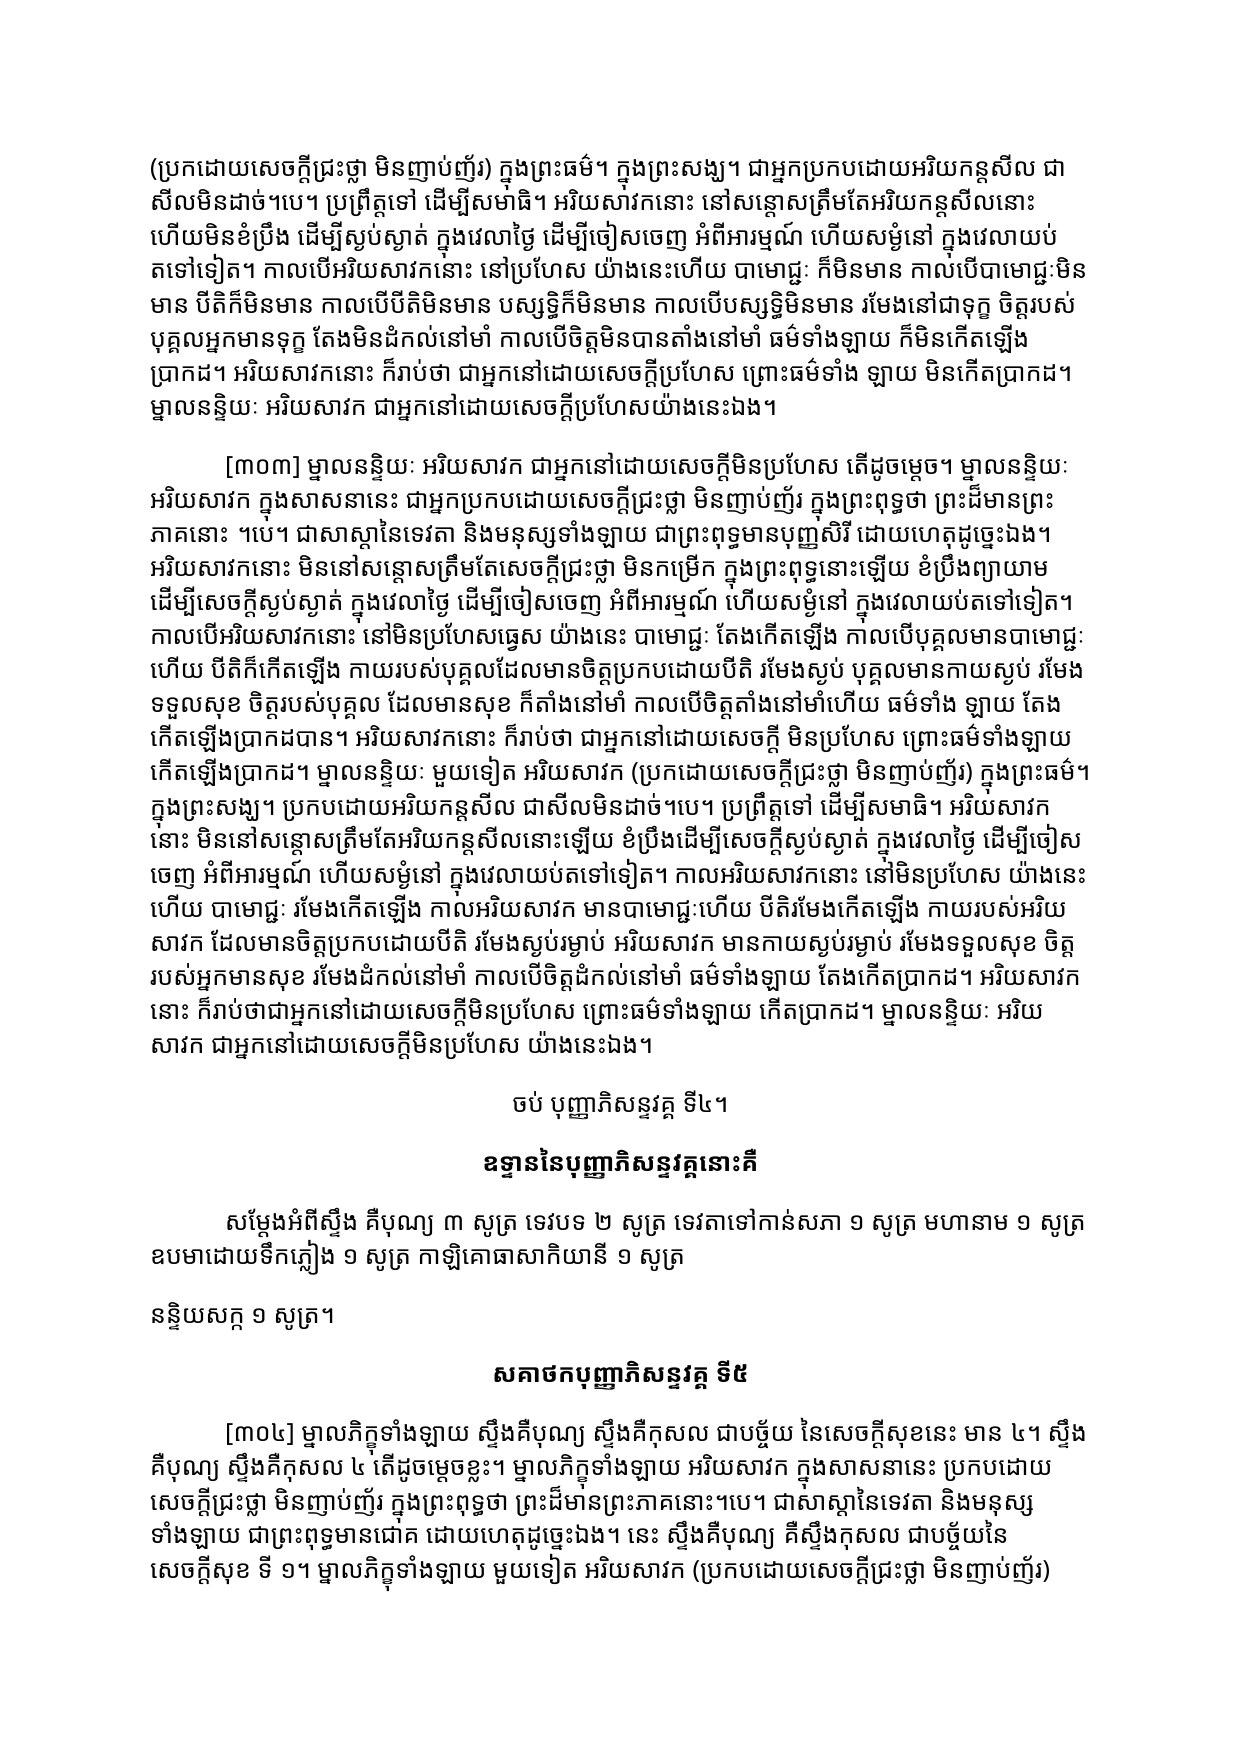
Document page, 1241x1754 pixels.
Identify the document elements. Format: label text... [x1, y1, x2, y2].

text [៣០៤] ម្នាលភិក្ខុ​ទាំងឡាយ ស្ទឹង​គឺបុណ្យ ​ស្ទឹង​គឺកុសល ជាបច្ច័យ នៃ​សេចក្ដី​សុខ​នេះ​ មាន​ ៤។ ស្ទឹង​គឺបុណ្យ ស្ទឹង​គឺកុសល ៤ តើដូចម្ដេចខ្លះ។ ម្នាល​ភិក្ខុទាំងឡាយ អរិយសាវក ក្នុង​សាសនានេះ ប្រកប​ដោយ​សេចក្ដី​ជ្រះថ្លា មិន​ញាប់​ញ័រ ក្នុង​ព្រះ​ពុទ្ធថា ព្រះ​ដ៏​មានព្រះ​ភាគនោះ។បេ។ ជាសាស្ដា​នៃទេវតា​ និងមនុស្ស​ទាំងឡាយ ជាព្រះ​ពុទ្ធមាន​ជោគ ដោយ​ហេតុ​ដូច្នេះឯង។ នេះ ស្ទឹង​គឺបុណ្យ ​គឺស្ទឹង​កុសល ជាបច្ច័យនៃសេចក្ដីសុខ ​ទី ១។ ម្នាល​ភិក្ខុទាំងឡាយ មួយទៀត​ អរិយ​សាវក (ប្រកប​ដោយ​សេចក្ដី​ជ្រះថ្លា ​មិន​ញាប់​ញ័រ) ​ ក្នុង​ព្រះធម៌។ ក្នុង​ព្រះសង្ឃ។ ​ប្រកប​ដោយ​អរិយ​កន្តសីល ជាសីល​មិន​ដាច់​។បេ។ ប្រព្រឹត្ត​ទៅ ដើម្បី​សមាធិ​។ នេះស្ទឹង​គឺបុណ្យ ​ ស្ទឹងគឺ​កុសល ជាបច្ច័យ​នៃសេចក្ដីសុខ​ ទី ៤។ ម្នាល​ភិក្ខុទាំងឡាយ ទាំង ៤ នេះឯង ​ស្ទឹង​គឺបុណ្យ ស្ទឹងគឺកុសល ជាបច្ច័យ​នៃសេចក្ដី​សុខ។ [150, 1415, 1090, 1585]
text ចប់​ បុញ្ញា​ភិសន្ទវគ្គ ទី៤។ [150, 1086, 1090, 1120]
text [៣០៣] ម្នាល​នន្ទិយៈ អរិយសាវក​ ជាអ្នក​នៅដោយ​សេចក្ដីមិន​ប្រហែស​ តើដូច​ម្ដេច។ ម្នាល​នន្ទិយៈ អរិយ​សាវក​ ក្នុង​សាសនានេះ ជាអ្នក​ប្រកប​ដោយ​សេចក្ដី​ជ្រះថ្លា ​មិន​ញាប់​ញ័រ ក្នុង​ព្រះ​ពុទ្ធថា ព្រះ​ដ៏​មានព្រះ​ភាគ​នោះ ​​​។បេ។ ជាសាស្ដានៃទេវតា និង​មនុស្ស​ទាំងឡាយ ជាព្រះ​ពុទ្ធ​មានបុញ្ញសិរី ដោយ​ហេតុដូច្នេះឯង។ អរិយ​សាវក​នោះ​ មិន​នៅ​សន្តោស​ត្រឹម​តែ​សេចក្ដី​ជ្រះ​ថ្លា មិន​កម្រើក ក្នុង​ព្រះពុទ្ធ​នោះ​ឡើយ ខំប្រឹង​ព្យាយាម ​ដើម្បី​សេចក្ដី​ស្ងប់​ស្ងាត់ ក្នុង​វេលាថ្ងៃ ដើម្បី​ចៀស​ចេញ ​អំពីអារម្មណ៍ ហើយ​សម្ងំ​នៅ ក្នុងវេលា​យប់​តទៅទៀត។ កាល​បើ​អរិយសាវក​នោះ ​នៅមិនប្រហែសធ្វេស​ យ៉ាង​នេះ​ បាមោជ្ជៈ តែងកើត​ឡើង កាល​បើបុគ្គលមាន​បាមោជ្ជៈ​ហើយ បីតិក៏កើតឡើង កាយ​របស់បុគ្គល​ដែល​មានចិត្ត​ប្រកប​ដោយ​បីតិ រមែង​ស្ងប់​ បុគ្គល​មាន​កាយ​ស្ងប់​ រមែង​ទទួល​សុខ ចិត្តរបស់​បុគ្គល ដែល​មាន​សុខ ក៏តាំងនៅមាំ កាល​បើ​ចិត្តតាំងនៅមាំហើយ ធម៌ទាំង ឡាយ ​តែង​កើតឡើងប្រាកដ​បាន​។ អរិយ​សាវក​នោះ ​ក៏រាប់​ថា ជាអ្នក​នៅ​ដោយ​សេចក្ដី មិន​ប្រហែស ព្រោះ​ធម៌​ទាំងឡាយ កើតឡើង​ប្រាកដ។ ម្នាល​នន្ទិយៈ មួយ​ទៀត​ អរិយសាវក​​ (ប្រកដោយសេចក្ដី​ជ្រះថ្លា​ មិន​ញាប់​ញ័រ) ក្នុង​ព្រះធម៌។ ក្នុង​ព្រះ​សង្ឃ។ ​ប្រកប​ដោយ​អរិយ​កន្តសីល ជាសីល​មិន​ដាច់​។បេ។ ប្រព្រឹត្ត​ទៅ ដើម្បី​សមាធិ​។ អរិយ​សាវក​នោះ ​មិននៅ​សន្តោស​ត្រឹម​តែ​អរិយ​កន្តសីលនោះឡើយ ខំប្រឹង​ដើម្បីសេចក្ដីស្ងប់​ស្ងាត់ ក្នុង​វេលាថ្ងៃ ដើម្បី​ចៀស​ចេញ ​អំពីអារម្មណ៍ ហើយ​សម្ងំ​នៅ ក្នុងវេលា​យប់​តទៅទៀត។ កាល​​អរិយសាវក​នោះ​ នៅមិនប្រហែស ​យ៉ាង​នេះ​ហើយ បាមោជ្ជៈ រមែង​កើត​ឡើង កាល​អរិយសាវក មាន​បាមោជ្ជៈ​ហើយ បីតិរមែងកើតឡើង កាយ​របស់​អរិយសាវក ដែល​មានចិត្ត​ប្រកប​ដោយ​បីតិ រមែង​ស្ងប់​រម្ងាប់ អរិយសាវក ​មាន​កាយ​ស្ងប់​​​រម្ងាប់ រមែង​ទទួល​សុខ ចិត្តរបស់​​អ្នក​មាន​សុខ រមែងដំកល់នៅមាំ កាល​បើ​ចិត្ត​ដំកល់នៅមាំ ធម៌ទាំងឡាយ​ តែង​កើតប្រាកដ​។ អរិយ​សាវក​នោះ ​ក៏រាប់​ថាជាអ្នក​នៅ​ដោយ​សេចក្ដី​​​​​មិន​ប្រហែស ព្រោះ​ធម៌​ទាំងឡាយ​ កើត​ប្រាកដ។ ម្នាល​នន្ទិយៈ អរិយ​សាវក ជាអ្នក​នៅ​ដោយ​សេចក្ដី​មិន​ប្រហែស ​យ៉ាងនេះឯង។ [150, 447, 1090, 1061]
text នន្ទិយសក្ក ១ សូត្រ។ [150, 1297, 1090, 1331]
text សគាថកបុញ្ញា​ភិសន្ទវគ្គ​ ទី៥ [150, 1356, 1090, 1390]
text [៣០២] ម្នាល​នន្ទិយៈ អរិយសាវក ជាអ្នក​មានសេចក្ដី​ប្រមាទ​ នៅជា​ប្រក្រតី តើដូចម្ដេច។ ម្នាល​នន្ទិយៈ អរិយ​សាវក​ ក្នុង​សាសនានេះ ជាអ្នក​ប្រកប​ដោយ​សេចក្ដី​ជ្រះថ្លា​ មិន​ញាប់​ញ័រ ក្នុង​ព្រះ​ពុទ្ធថា ព្រះ​ដ៏​មានព្រះ​ភាគ​នោះ​។បេ។ ជាសាស្ដានៃទេវតា​និងមនុស្ស​ទាំងឡាយ ជាព្រះ​ពុទ្ធ​មាន​ជោគ ព្រោះ​ហេតុដូច្នេះឯង។ អរិយ​សាវកនោះ ​នៅ​ត្រេកអរ​ ត្រឹម​តែ​សេចក្ដី​ជ្រះថ្លា ​មិន​ញាប់​ញ័រ ក្នុង​ព្រះពុទ្ធ​ ហើយមិនខំប្រឹង​ ដើម្បី​ស្ងប់​ស្ងាត់ ក្នុង​វេលាថ្ងៃ ដើម្បីចៀសចេញ​ អំពី​អារម្មណ៍ ហើយ​សម្ងំនៅ​ ក្នុង​វេលាយប់​តទៅទៀត។ កាល​អរិយសាវក​នោះ​ មានសេចក្ដី​ប្រមាទ យ៉ាង​នេះហើយ បាមោជ្ជៈ​ក៏មិនមាន កាល​បើ​បាមោជ្ជៈ​មិនមាន បីតិក៏មិនមាន កាល​បើបីតិមិនមាន បស្សទ្ធិក៏​មិនមាន កាល​បើបស្សទ្ធិមិនមាន រមែងនៅជាទុក្ខ ចិត្តរបស់​បុគ្គល​ អ្នក​មាន​សេចក្ដី​ទុក្ខ រមែង​មិន​ដំកល់​មាំ កាល​បើ​ចិត្ត​មិនដំកល់មាំ ធម៌ទាំងឡាយ​ ក៏​មិន​កើតប្រាកដ​បាន​ឡើយ​​​។ អរិយ​សាវក​នោះ ​ក៏រាប់​ថា ជាអ្នក​នៅ​ដោយ​សេចក្ដី​ប្រមាទ ព្រោះ​ធម៌​ទាំង​ឡាយ ​​មិន​កើត​ប្រាកដ។ ម្នាល​នន្ទិយៈ មួយ​ទៀត​ អរិយ​សាវក (ប្រកដោយសេចក្ដី​ជ្រះថ្លា​ មិន​ញាប់​ញ័រ) ក្នុង​ព្រះធម៌។ ក្នុង​ព្រះសង្ឃ។ ជាអ្នក​ប្រកប​ដោយ​អរិយ​កន្តសីល ជាសីល​មិន​ដាច់​។បេ។ ប្រព្រឹត្ត​ទៅ ដើម្បី​សមាធិ​។ អរិយ​សាវក​នោះ​ នៅ​សន្តោស​ត្រឹម​តែ​អរិយ​កន្តសីលនោះ ហើយមិនខំប្រឹង ដើម្បីស្ងប់​ស្ងាត់ ក្នុង​វេលាថ្ងៃ ដើម្បី​ចៀស​ចេញ ​អំពីអារម្មណ៍ ហើយ​សម្ងំ​នៅ ក្នុងវេលា​យប់​តទៅទៀត។ កាល​បើ​អរិយសាវក​នោះ ​នៅប្រហែស​ យ៉ាង​នេះហើយ បាមោជ្ជៈ ក៏​មិន​មាន កាល​បើ​បាមោជ្ជៈ​មិនមាន បីតិ​ក៏មិន​មាន កាល​បើបីតិមិនមាន បស្សទ្ធិក៏មិនមាន កាល​បើបស្សទ្ធិមិនមាន រមែងនៅជាទុក្ខ ចិត្ត​របស់​បុគ្គល​អ្នក​មាន​​ទុក្ខ តែង​មិន​ដំកល់នៅ​មាំ កាល​បើ​ចិត្ត​មិន​បានតាំងនៅមាំ ធម៌​ទាំង​​ឡាយ​ ក៏​មិន​កើតឡើង ប្រាកដ។ អរិយ​សាវក​នោះ ​ក៏រាប់​ថា ជាអ្នក​នៅ​ដោយ​សេចក្ដី​​​​ប្រហែស ព្រោះ​ធម៌​ទាំង ឡាយ​ មិន​កើត​ប្រាកដ។ ម្នាល​នន្ទិយៈ អរិយសាវក​ ជាអ្នក​នៅដោយ​សេចក្ដី​ប្រហែស​យ៉ាងនេះ​ឯង។ [150, 150, 1090, 422]
text សម្តែង​អំពីស្ទឹង​ គឺបុណ្យ​ ៣​ សូត្រ ទេវបទ ​២ ​សូត្រ ទេវតាទៅកាន់​សភា ១ សូត្រ មហានាម ១ ​សូត្រ ឧបមាដោយទឹក​ភ្លៀង​ ១​ សូត្រ កាឡិគោធា​សាកិយានី ១ សូត្រ [150, 1204, 1090, 1272]
text ឧទ្ទាន​នៃ​បុញ្ញា​ភិសន្ទវគ្គ​នោះគឺ [150, 1145, 1090, 1179]
